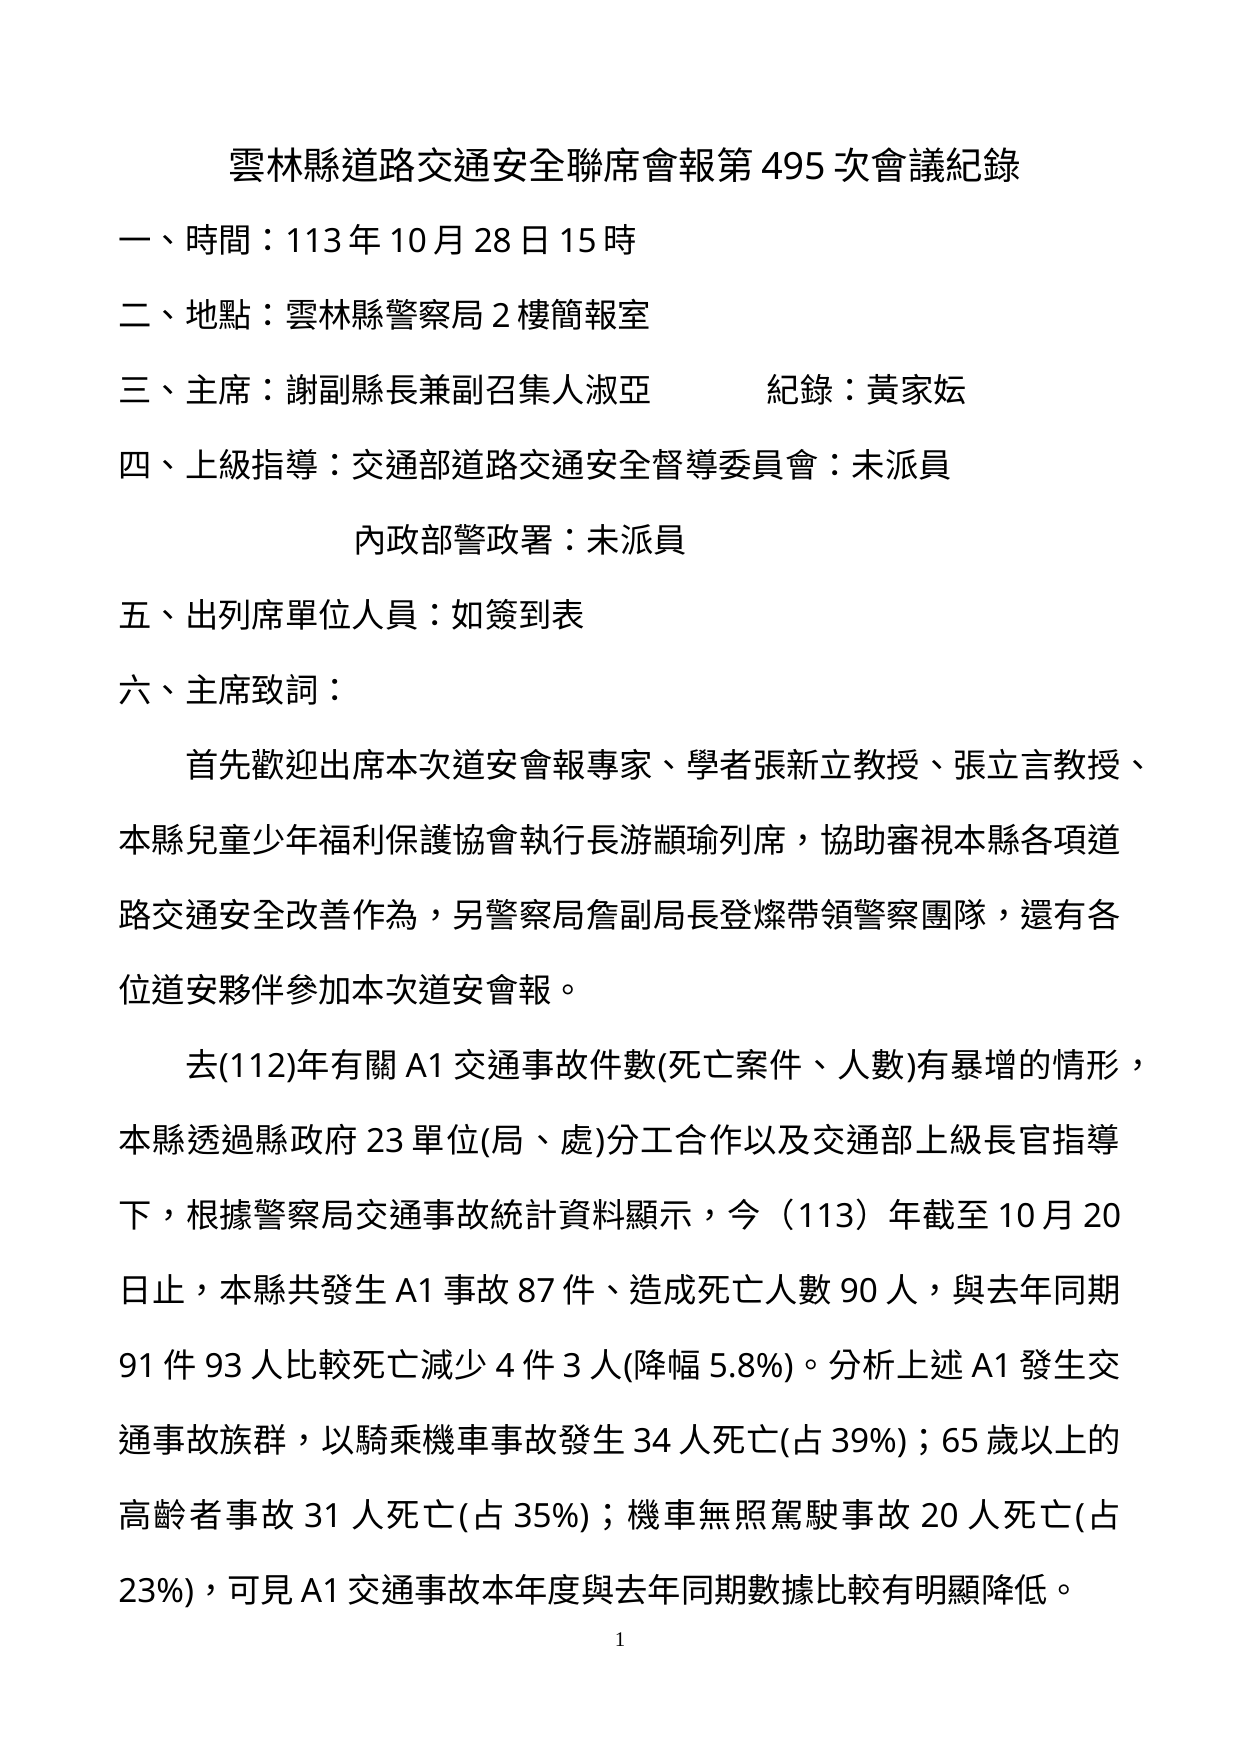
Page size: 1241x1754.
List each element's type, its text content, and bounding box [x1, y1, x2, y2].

text 四、上級指導：交通部道路交通安全督導委員會：未派員 [118, 425, 1121, 500]
text 三、主席：謝副縣長兼副召集人淑亞 紀錄：黃家妘 [118, 350, 1121, 425]
text 五、出列席單位人員：如簽到表 [118, 575, 1121, 650]
text 首先歡迎出席本次道安會報專家、學者張新立教授、張立言教授、本縣兒童少年福利保護協會執行長游顓瑜列席，協助審視本縣各項道路交通安全改善作為，另警察局詹副局長登燦帶領警察團隊，還有各位道安夥伴參加本次道安會報。 [118, 725, 1121, 1025]
text 雲林縣道路交通安全聯席會報第495次會議紀錄 [118, 125, 1121, 200]
text 六、主席致詞： [118, 650, 1121, 725]
text 內政部警政署：未派員 [353, 500, 1121, 575]
text 去(112)年有關A1交通事故件數(死亡案件、人數)有暴增的情形，本縣透過縣政府23單位(局、處)分工合作以及交通部上級長官指導下，根據警察局交通事故統計資料顯示，今（113）年截至10月20日止，本縣共發生A1事故87件、造成死亡人數90人，與去年同期91件93人比較死亡減少4件3人(降幅5.8%)。分析上述A1發生交通事故族群，以騎乘機車事故發生34人死亡(占39%)；65歲以上的高齡者事故31人死亡(占35%)；機車無照駕駛事故20人死亡(占23%)，可見A1交通事故本年度與去年同期數據比較有明顯降低。 [118, 1025, 1121, 1625]
text 一、時間：113年10月28日15時 [118, 200, 1121, 275]
text 二、地點：雲林縣警察局2樓簡報室 [118, 275, 1121, 350]
